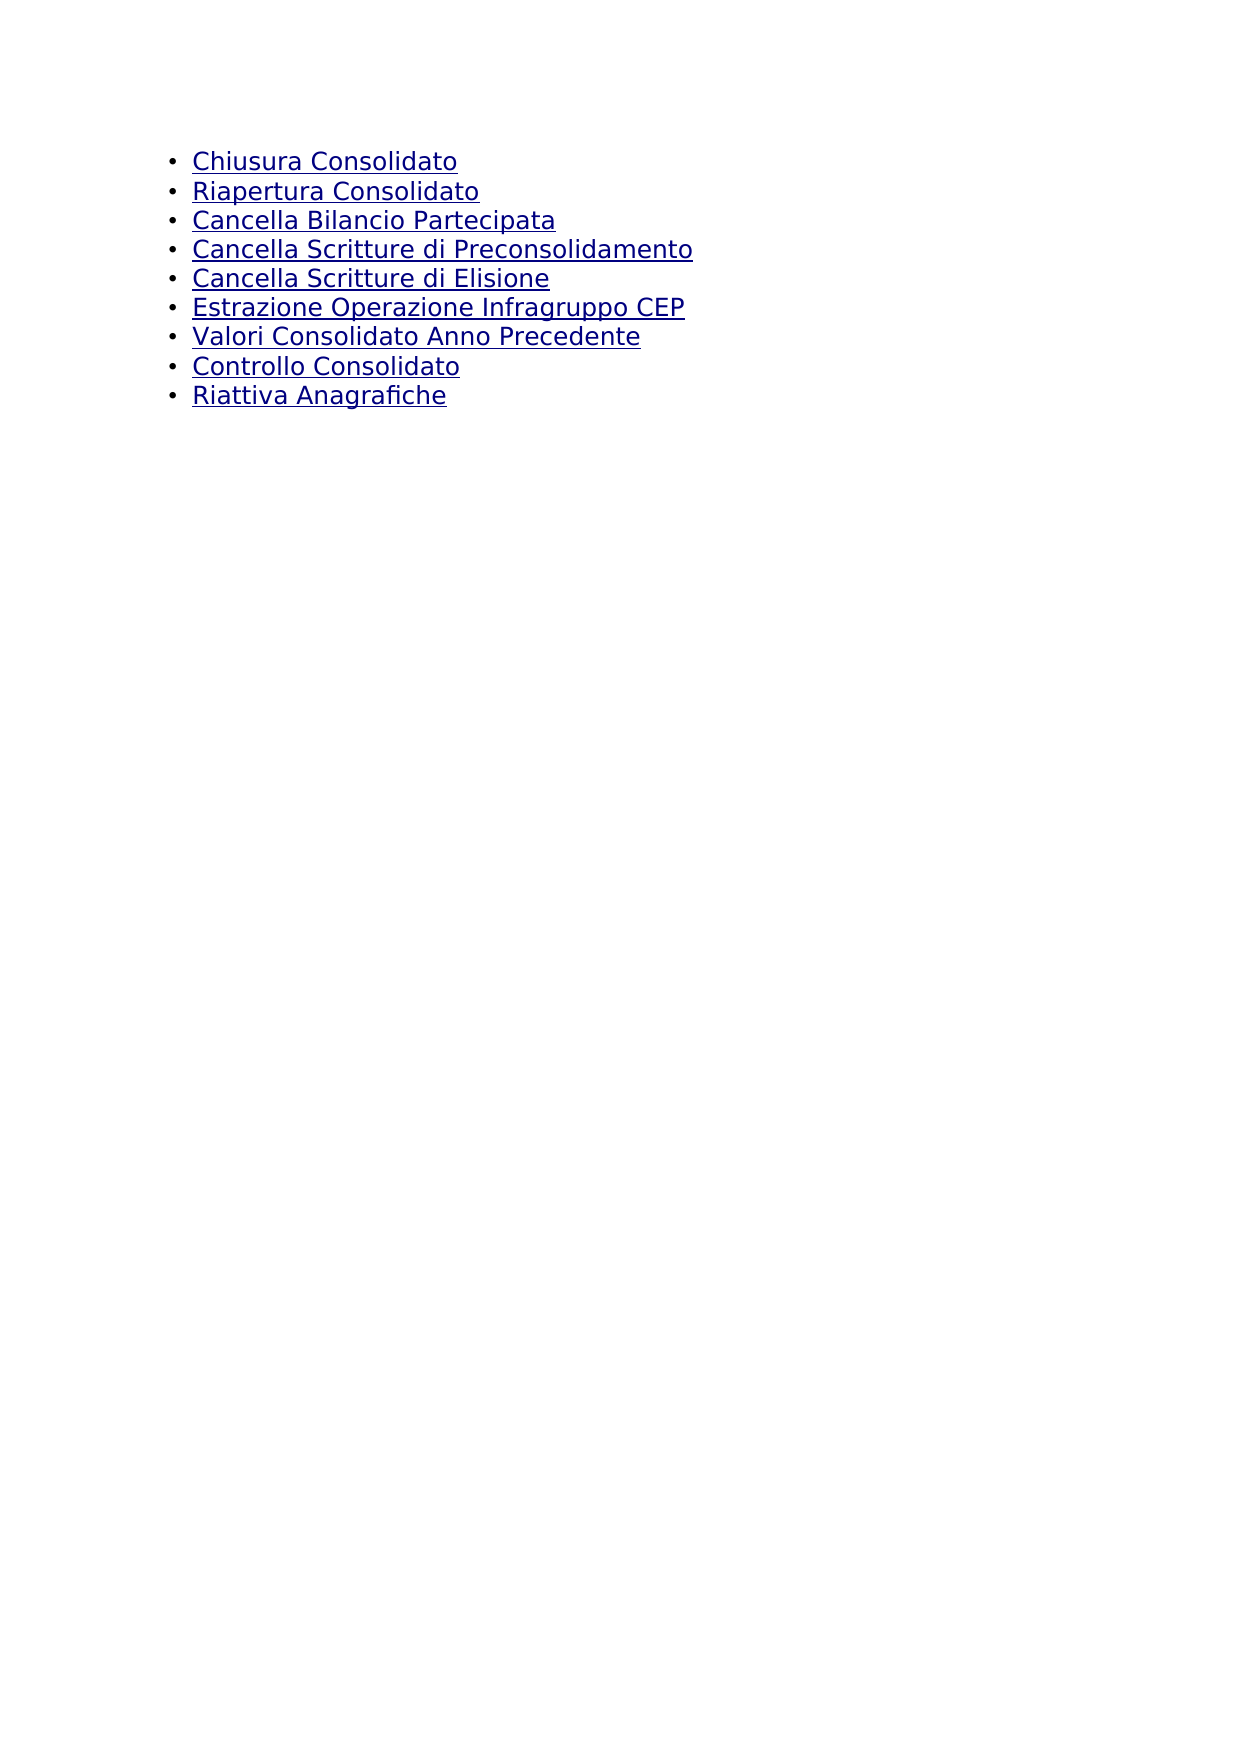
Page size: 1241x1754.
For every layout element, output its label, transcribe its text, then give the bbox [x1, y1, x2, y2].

list Cancella Bilancio Partecipata [177, 206, 1122, 235]
list Estrazione Operazione Infragruppo CEP [177, 293, 1122, 323]
list Riapertura Consolidato [177, 177, 1122, 206]
list Chiusura Consolidato [177, 148, 1122, 177]
list Cancella Scritture di Preconsolidamento [177, 235, 1122, 264]
list Controllo Consolidato [177, 352, 1122, 381]
list Valori Consolidato Anno Precedente [177, 323, 1122, 352]
list Riattiva Anagrafiche [177, 381, 1122, 410]
list Cancella Scritture di Elisione [177, 264, 1122, 293]
